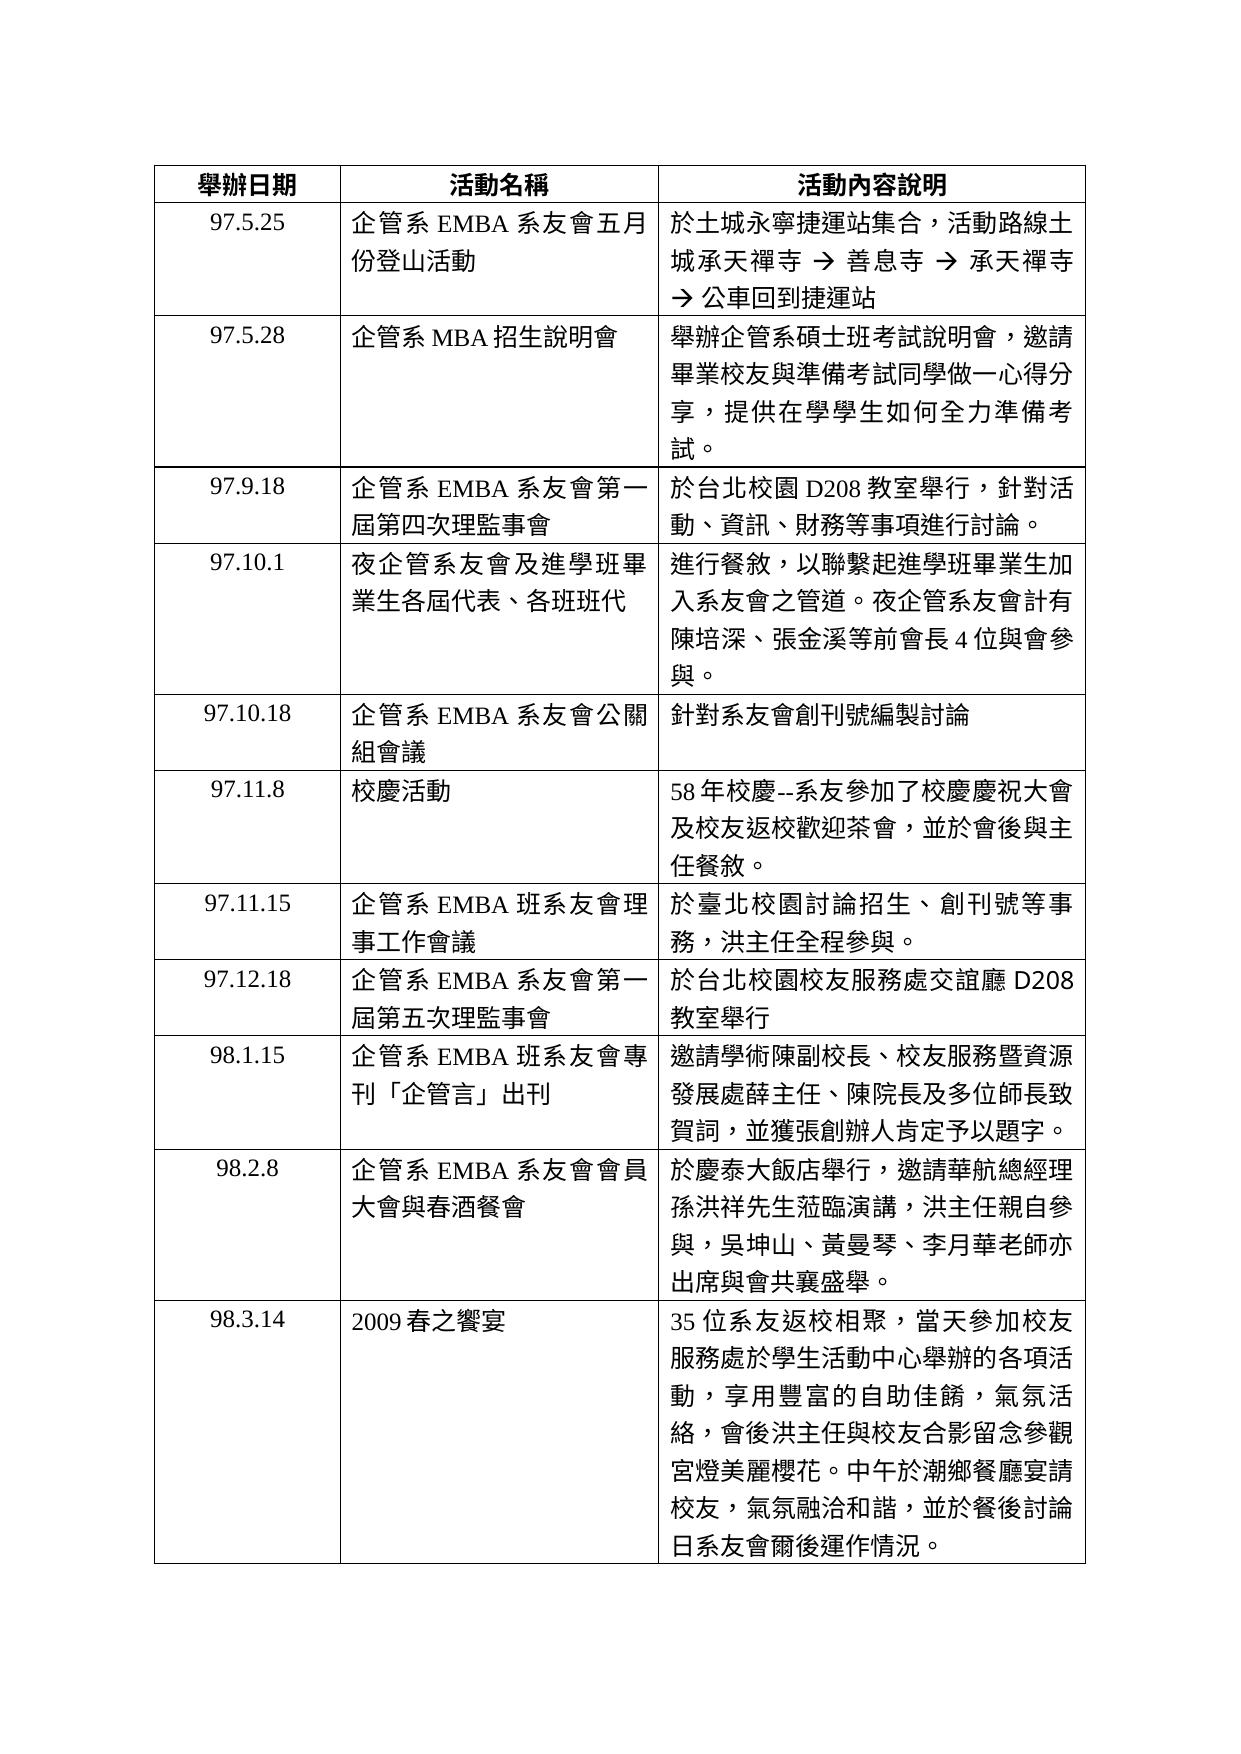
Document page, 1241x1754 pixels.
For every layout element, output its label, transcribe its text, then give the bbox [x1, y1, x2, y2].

table_cell 97.10.18 [155, 695, 340, 769]
table_cell 於臺北校園討論招生、創刊號等事務，洪主任全程參與。 [659, 884, 1085, 959]
table_header 活動名稱 [341, 166, 658, 202]
table_cell 舉辦企管系碩士班考試說明會，邀請畢業校友與準備考試同學做一心得分享，提供在學學生如何全力準備考試。 [659, 316, 1085, 466]
table_cell 97.11.15 [155, 884, 340, 959]
table_cell 97.11.8 [155, 771, 340, 883]
table_cell 企管系EMBA系友會第一屆第五次理監事會 [341, 960, 658, 1035]
table_cell 於台北校園校友服務處交誼廳D208教室舉行 [659, 960, 1085, 1035]
table_cell 企管系MBA招生說明會 [341, 316, 658, 466]
table_cell 98.2.8 [155, 1150, 340, 1300]
table_cell 97.9.18 [155, 468, 340, 542]
table_cell 97.10.1 [155, 544, 340, 693]
table_cell 企管系EMBA系友會會員大會與春酒餐會 [341, 1150, 658, 1300]
table_header 活動內容說明 [659, 166, 1085, 202]
table_cell 2009春之饗宴 [341, 1301, 658, 1563]
table_cell 企管系EMBA系友會第一屆第四次理監事會 [341, 468, 658, 542]
table_cell 企管系EMBA系友會公關組會議 [341, 695, 658, 769]
table_cell 於慶泰大飯店舉行，邀請華航總經理孫洪祥先生蒞臨演講，洪主任親自參與，吳坤山、黃曼琴、李月華老師亦出席與會共襄盛舉。 [659, 1150, 1085, 1300]
table_cell 98.1.15 [155, 1036, 340, 1149]
table_cell 98.3.14 [155, 1301, 340, 1563]
table_cell 35位系友返校相聚，當天參加校友服務處於學生活動中心舉辦的各項活動，享用豐富的自助佳餚，氣氛活絡，會後洪主任與校友合影留念參觀宮燈美麗櫻花。中午於潮鄉餐廳宴請校友，氣氛融洽和諧，並於餐後討論日系友會爾後運作情況。 [659, 1301, 1085, 1563]
table_cell 97.5.25 [155, 203, 340, 315]
table_cell 校慶活動 [341, 771, 658, 883]
table_cell 企管系EMBA系友會五月份登山活動 [341, 203, 658, 315]
table_cell 針對系友會創刊號編製討論 [659, 695, 1085, 769]
table_cell 邀請學術陳副校長、校友服務暨資源發展處薛主任、陳院長及多位師長致賀詞，並獲張創辦人肯定予以題字。 [659, 1036, 1085, 1149]
table_cell 97.5.28 [155, 316, 340, 466]
table_cell 於台北校園D208教室舉行，針對活動、資訊、財務等事項進行討論。 [659, 468, 1085, 542]
table_header 舉辦日期 [155, 166, 340, 202]
table_cell 於土城永寧捷運站集合，活動路線土城承天禪寺  善息寺  承天禪寺  公車回到捷運站 [659, 203, 1085, 315]
table_cell 97.12.18 [155, 960, 340, 1035]
table_cell 企管系EMBA班系友會理事工作會議 [341, 884, 658, 959]
table_cell 進行餐敘，以聯繫起進學班畢業生加入系友會之管道。夜企管系友會計有陳培深、張金溪等前會長4位與會參與。 [659, 544, 1085, 693]
table_cell 58年校慶--系友參加了校慶慶祝大會及校友返校歡迎茶會，並於會後與主任餐敘。 [659, 771, 1085, 883]
table_cell 夜企管系友會及進學班畢業生各屆代表、各班班代 [341, 544, 658, 693]
table_cell 企管系EMBA班系友會專刊「企管言」出刊 [341, 1036, 658, 1149]
